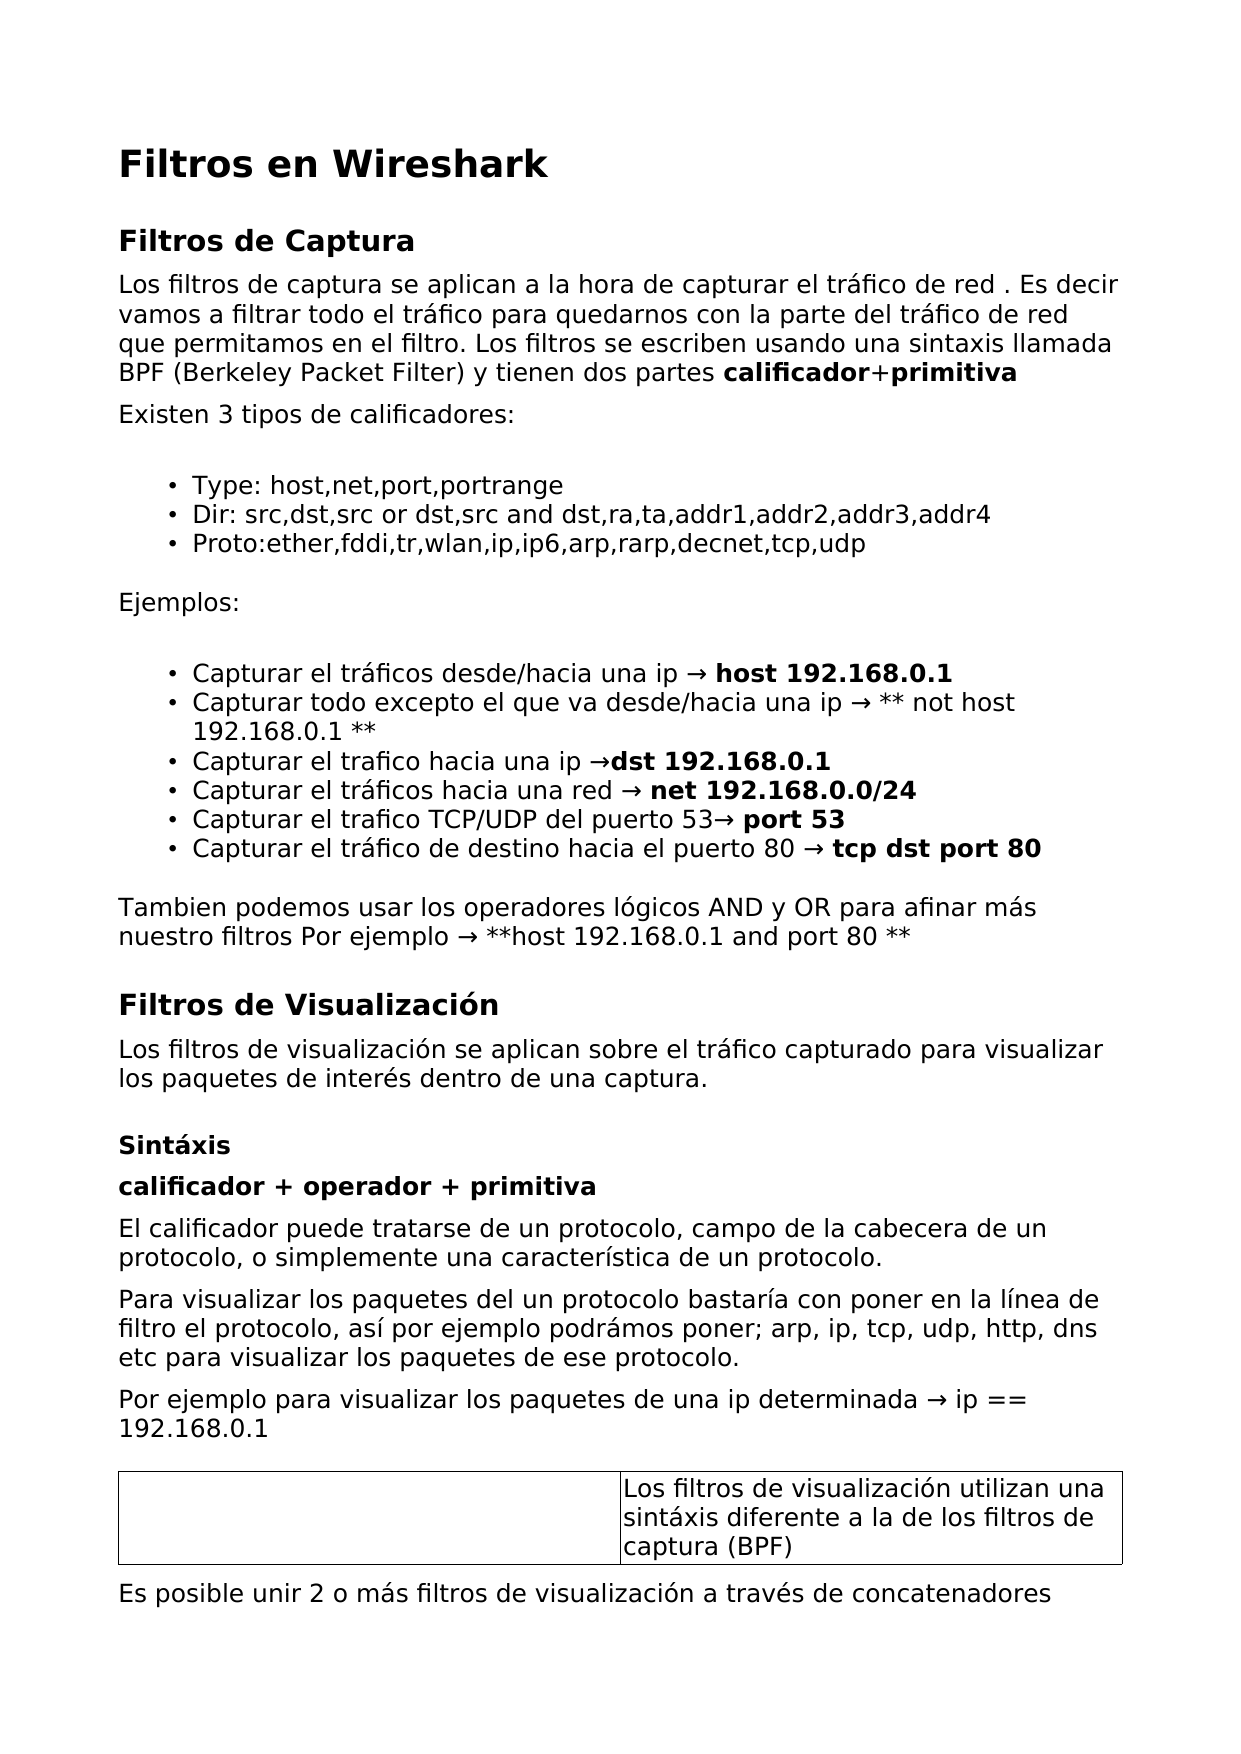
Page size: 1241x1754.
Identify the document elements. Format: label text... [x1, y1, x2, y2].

text El calificador puede tratarse de un protocolo, campo de la cabecera de un protocolo, o simplemente una característica de un protocolo. [118, 1214, 1122, 1273]
list Dir: src,dst,src or dst,src and dst,ra,ta,addr1,addr2,addr3,addr4 [177, 500, 1122, 529]
text Existen 3 tipos de calificadores: [118, 400, 1122, 429]
text calificador + operador + primitiva [118, 1173, 1122, 1202]
text Para visualizar los paquetes del un protocolo bastaría con poner en la línea de filtro el protocolo, así por ejemplo podrámos poner; arp, ip, tcp, udp, http, dns etc para visualizar los paquetes de ese protocolo. [118, 1285, 1122, 1373]
text Los filtros de visualización se aplican sobre el tráfico capturado para visualizar los paquetes de interés dentro de una captura. [118, 1035, 1122, 1093]
text Ejemplos: [118, 588, 1122, 617]
list Type: host,net,port,portrange [177, 471, 1122, 500]
table_header [119, 1472, 620, 1564]
list Capturar el trafico TCP/UDP del puerto 53→ port 53 [177, 805, 1122, 834]
text Es posible unir 2 o más filtros de visualización a través de concatenadores [118, 1579, 1122, 1608]
text Por ejemplo para visualizar los paquetes de una ip determinada → ip == 192.168.0.1 [118, 1385, 1122, 1443]
subtitle Filtros de Captura [118, 224, 1122, 258]
list Capturar el tráfico de destino hacia el puerto 80 → tcp dst port 80 [177, 834, 1122, 863]
list Capturar el trafico hacia una ip →dst 192.168.0.1 [177, 747, 1122, 776]
text Los filtros de captura se aplican a la hora de capturar el tráfico de red . Es decir vamos a filtrar todo el tráfico para quedarnos con la parte del tráfico de red que permitamos en el filtro. Los filtros se escriben usando una sintaxis llamada BPF (Berkeley Packet Filter) y tienen dos partes calificador+primitiva [118, 271, 1122, 387]
list Capturar todo excepto el que va desde/hacia una ip → ** not host 192.168.0.1 ** [177, 688, 1122, 747]
list Proto:ether,fddi,tr,wlan,ip,ip6,arp,rarp,decnet,tcp,udp [177, 529, 1122, 558]
subtitle Filtros de Visualización [118, 989, 1122, 1023]
list Capturar el tráficos hacia una red → net 192.168.0.0/24 [177, 776, 1122, 805]
list Capturar el tráficos desde/hacia una ip → host 192.168.0.1 [177, 659, 1122, 688]
table_header Los filtros de visualización utilizan una sintáxis diferente a la de los filtros de captura (BPF) [621, 1472, 1122, 1564]
subtitle Filtros en Wireshark [118, 143, 1122, 187]
subtitle Sintáxis [118, 1131, 1122, 1160]
text Tambien podemos usar los operadores lógicos AND y OR para afinar más nuestro filtros Por ejemplo → **host 192.168.0.1 and port 80 ** [118, 893, 1122, 951]
